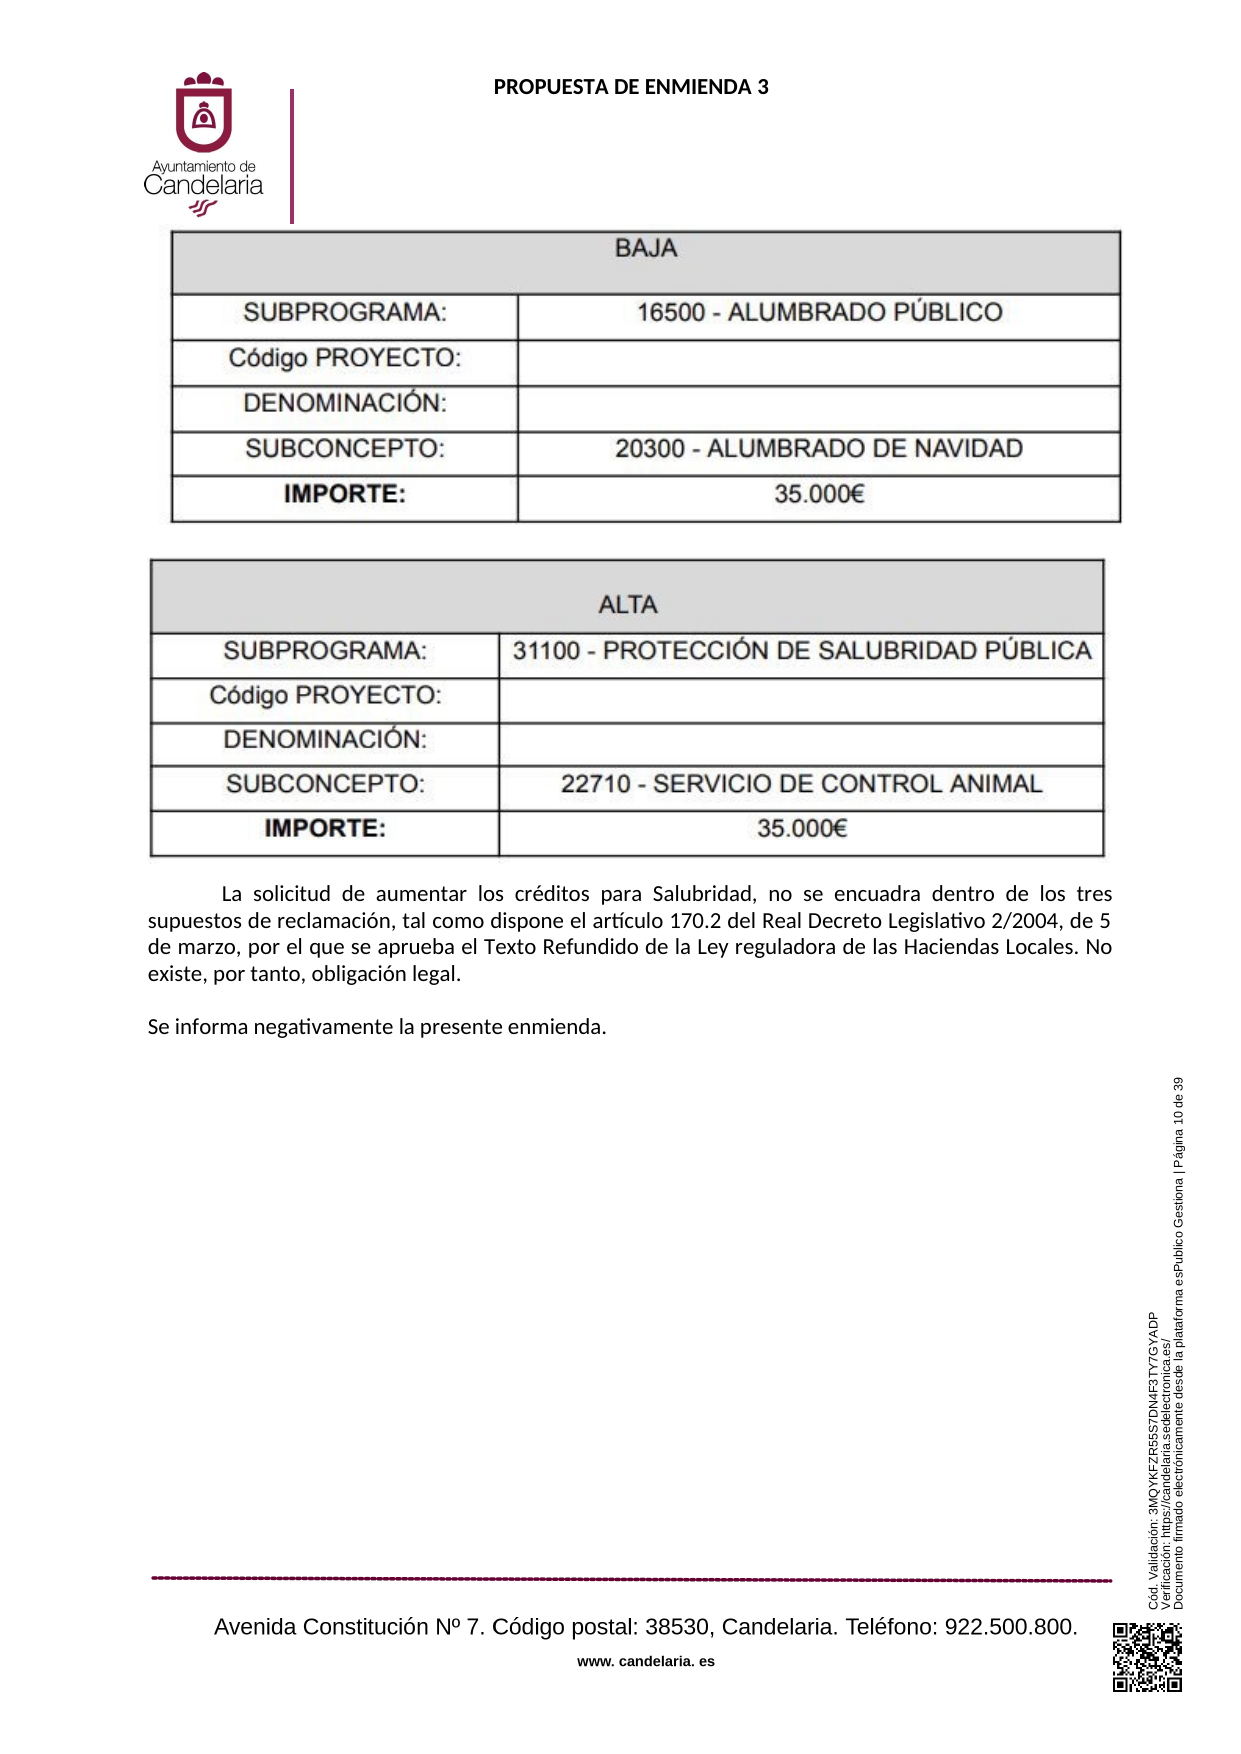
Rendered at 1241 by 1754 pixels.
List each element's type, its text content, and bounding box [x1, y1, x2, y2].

text Se informa negativamente la presente enmienda. [148, 1013, 1085, 1039]
text La solicitud de aumentar los créditos para Salubridad, no se encuadra dentro de los tres supuestos de reclamación, tal como dispone el artículo 170.2 del Real Decreto Legislativo 2/2004, de 5 de marzo, por el que se aprueba el Texto Refundido de la Ley reguladora de las Haciendas Locales. No existe, por tanto, obligación legal. [148, 881, 1114, 987]
